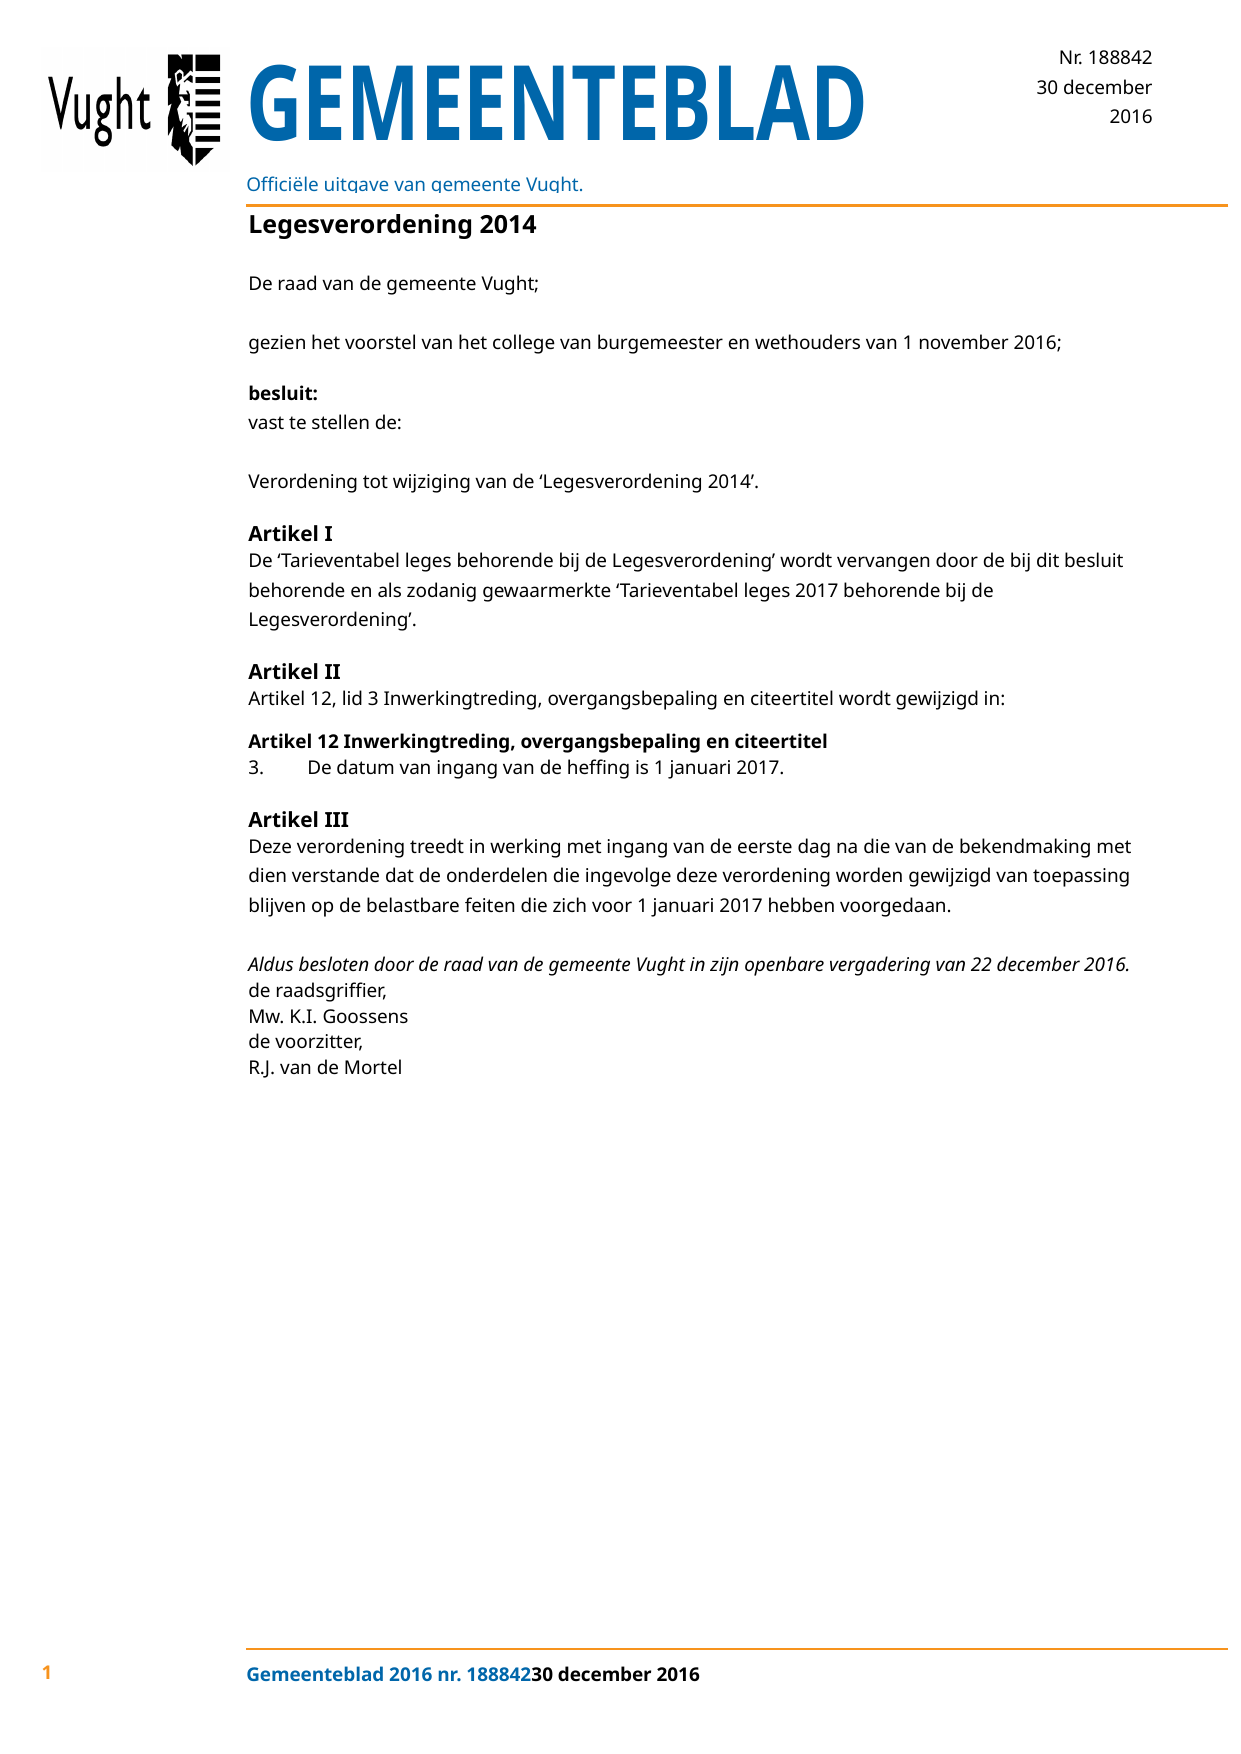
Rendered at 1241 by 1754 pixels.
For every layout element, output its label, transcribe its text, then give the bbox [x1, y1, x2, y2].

text De ‘Tarieventabel leges behorende bij de Legesverordening’ wordt vervangen door de bij dit besluit behorende en als zodanig gewaarmerkte ‘Tarieventabel leges 2017 behorende bij de Legesverordening’. [248, 547, 1152, 632]
text de voorzitter, [248, 1029, 1152, 1054]
text besluit: [248, 380, 1152, 406]
text Artikel 12 Inwerkingtreding, overgangsbepaling en citeertitel [248, 728, 1152, 754]
text Artikel II [248, 657, 1152, 685]
list De datum van ingang van de heffing is 1 januari 2017. [248, 754, 1152, 780]
picture [41, 47, 231, 172]
text Verordening tot wijziging van de ‘Legesverordening 2014’. [248, 468, 1152, 494]
text De raad van de gemeente Vught; [248, 270, 1152, 296]
text Artikel III [248, 805, 1152, 833]
text de raadsgriffier, [248, 977, 1152, 1003]
text gezien het voorstel van het college van burgemeester en wethouders van 1 november 2016; [248, 329, 1152, 355]
text Mw. K.I. Goossens [248, 1003, 1152, 1029]
text R.J. van de Mortel [248, 1054, 1152, 1080]
text Deze verordening treedt in werking met ingang van de eerste dag na die van de bekendmaking met dien verstande dat de onderdelen die ingevolge deze verordening worden gewijzigd van toepassing blijven op de belastbare feiten die zich voor 1 januari 2017 hebben voorgedaan. [248, 833, 1152, 918]
text Artikel 12, lid 3 Inwerkingtreding, overgangsbepaling en citeertitel wordt gewijzigd in: [248, 685, 1152, 711]
text Aldus besloten door de raad van de gemeente Vught in zijn openbare vergadering van 22 december 2016. [248, 951, 1152, 977]
text Legesverordening 2014 [248, 207, 1152, 241]
text Artikel I [248, 519, 1152, 547]
text vast te stellen de: [248, 409, 1152, 435]
